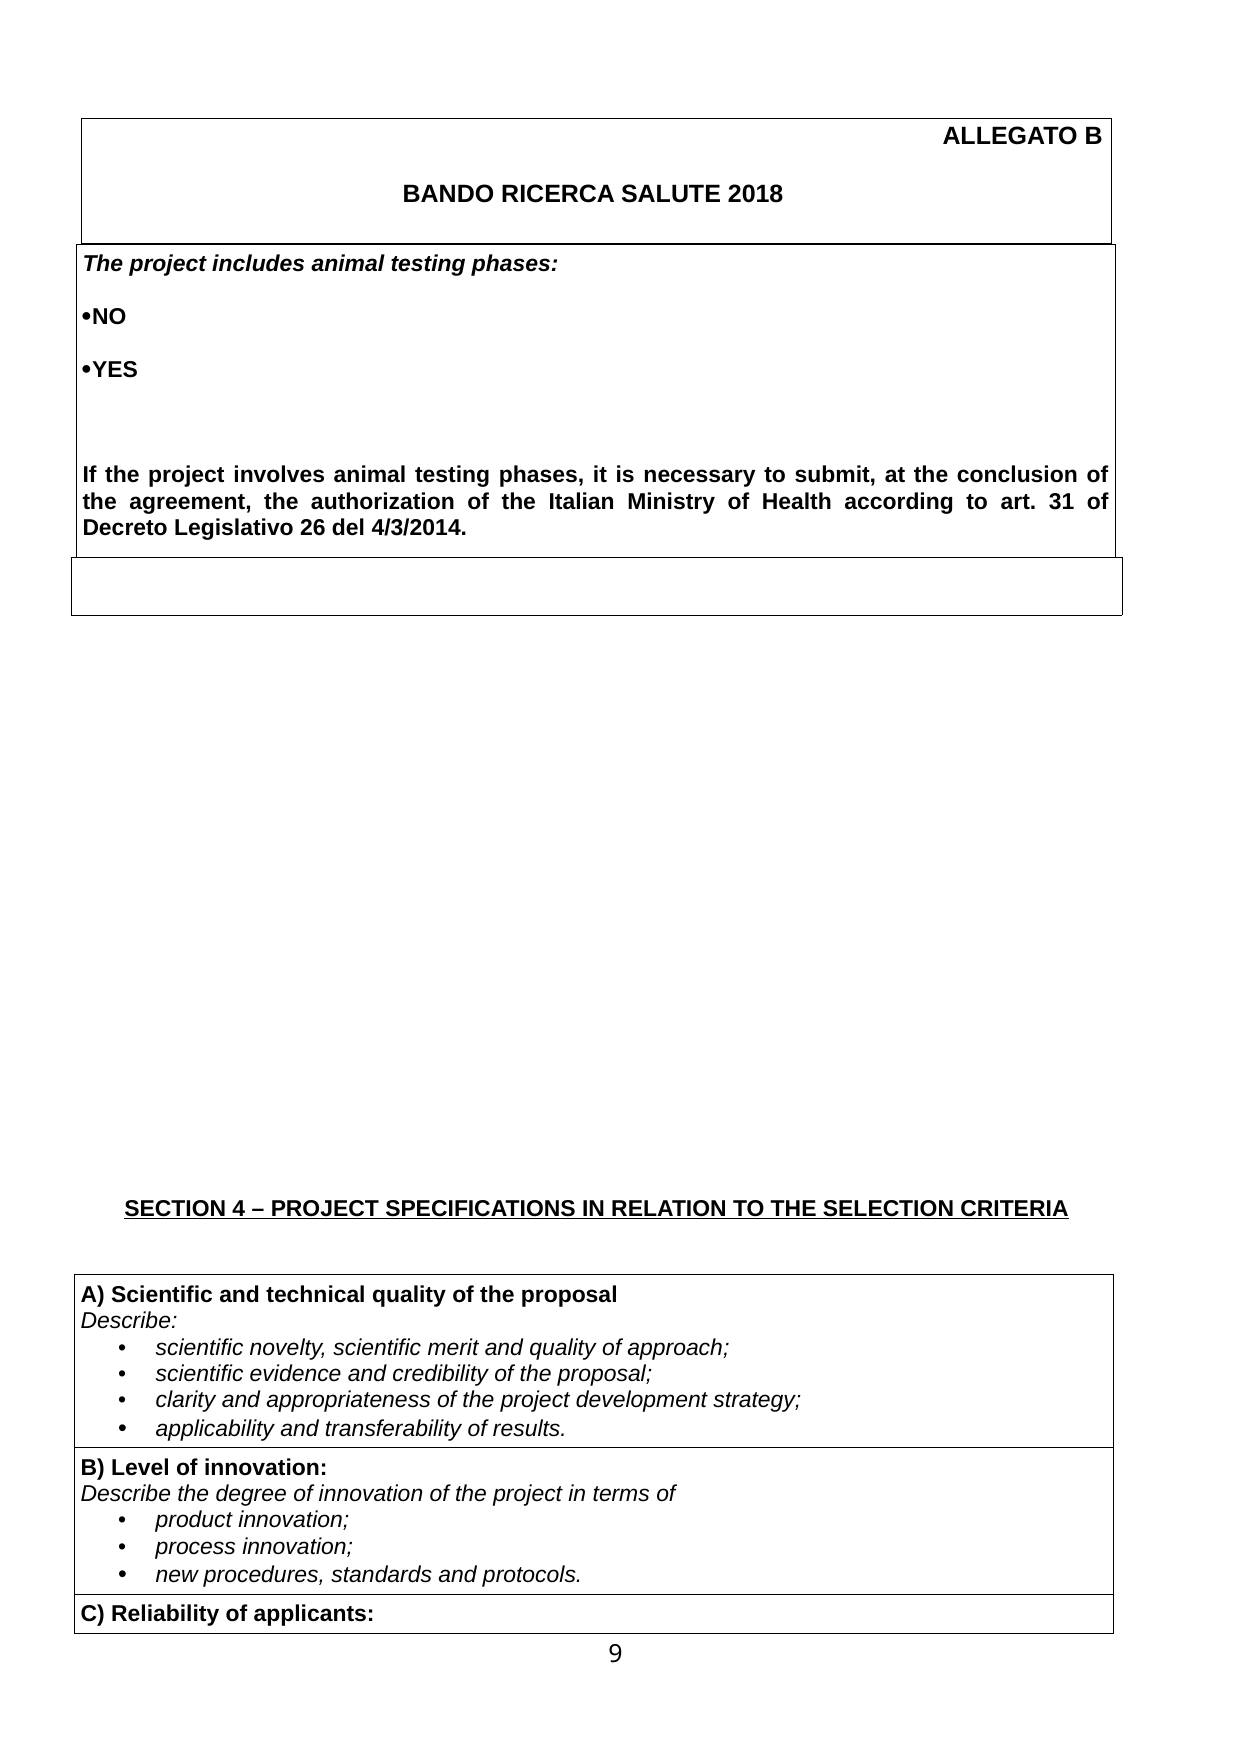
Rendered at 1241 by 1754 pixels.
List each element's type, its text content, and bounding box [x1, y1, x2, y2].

table_cell C) Reliability of applicants: [75, 1595, 1113, 1632]
table_cell B) Level of innovation: Describe the degree of innovation of the project in terms of product innovation; process innovation; new procedures, standards and protocols. [75, 1448, 1113, 1594]
table_header A) Scientific and technical quality of the proposal Describe: scientific novelty, scientific merit and quality of approach; scientific evidence and credibility of the proposal; clarity and appropriateness of the project development strategy; applicability and transferability of results. [75, 1275, 1113, 1447]
table_header The project includes animal testing phases: NO YES If the project involves animal testing phases, it is necessary to submit, at the conclusion of the agreement, the authorization of the Italian Ministry of Health according to art. 31 of Decreto Legislativo 26 del 4/3/2014. [77, 245, 1115, 557]
text SECTION 4 – PROJECT SPECIFICATIONS IN RELATION TO THE SELECTION CRITERIA [71, 1195, 1122, 1221]
